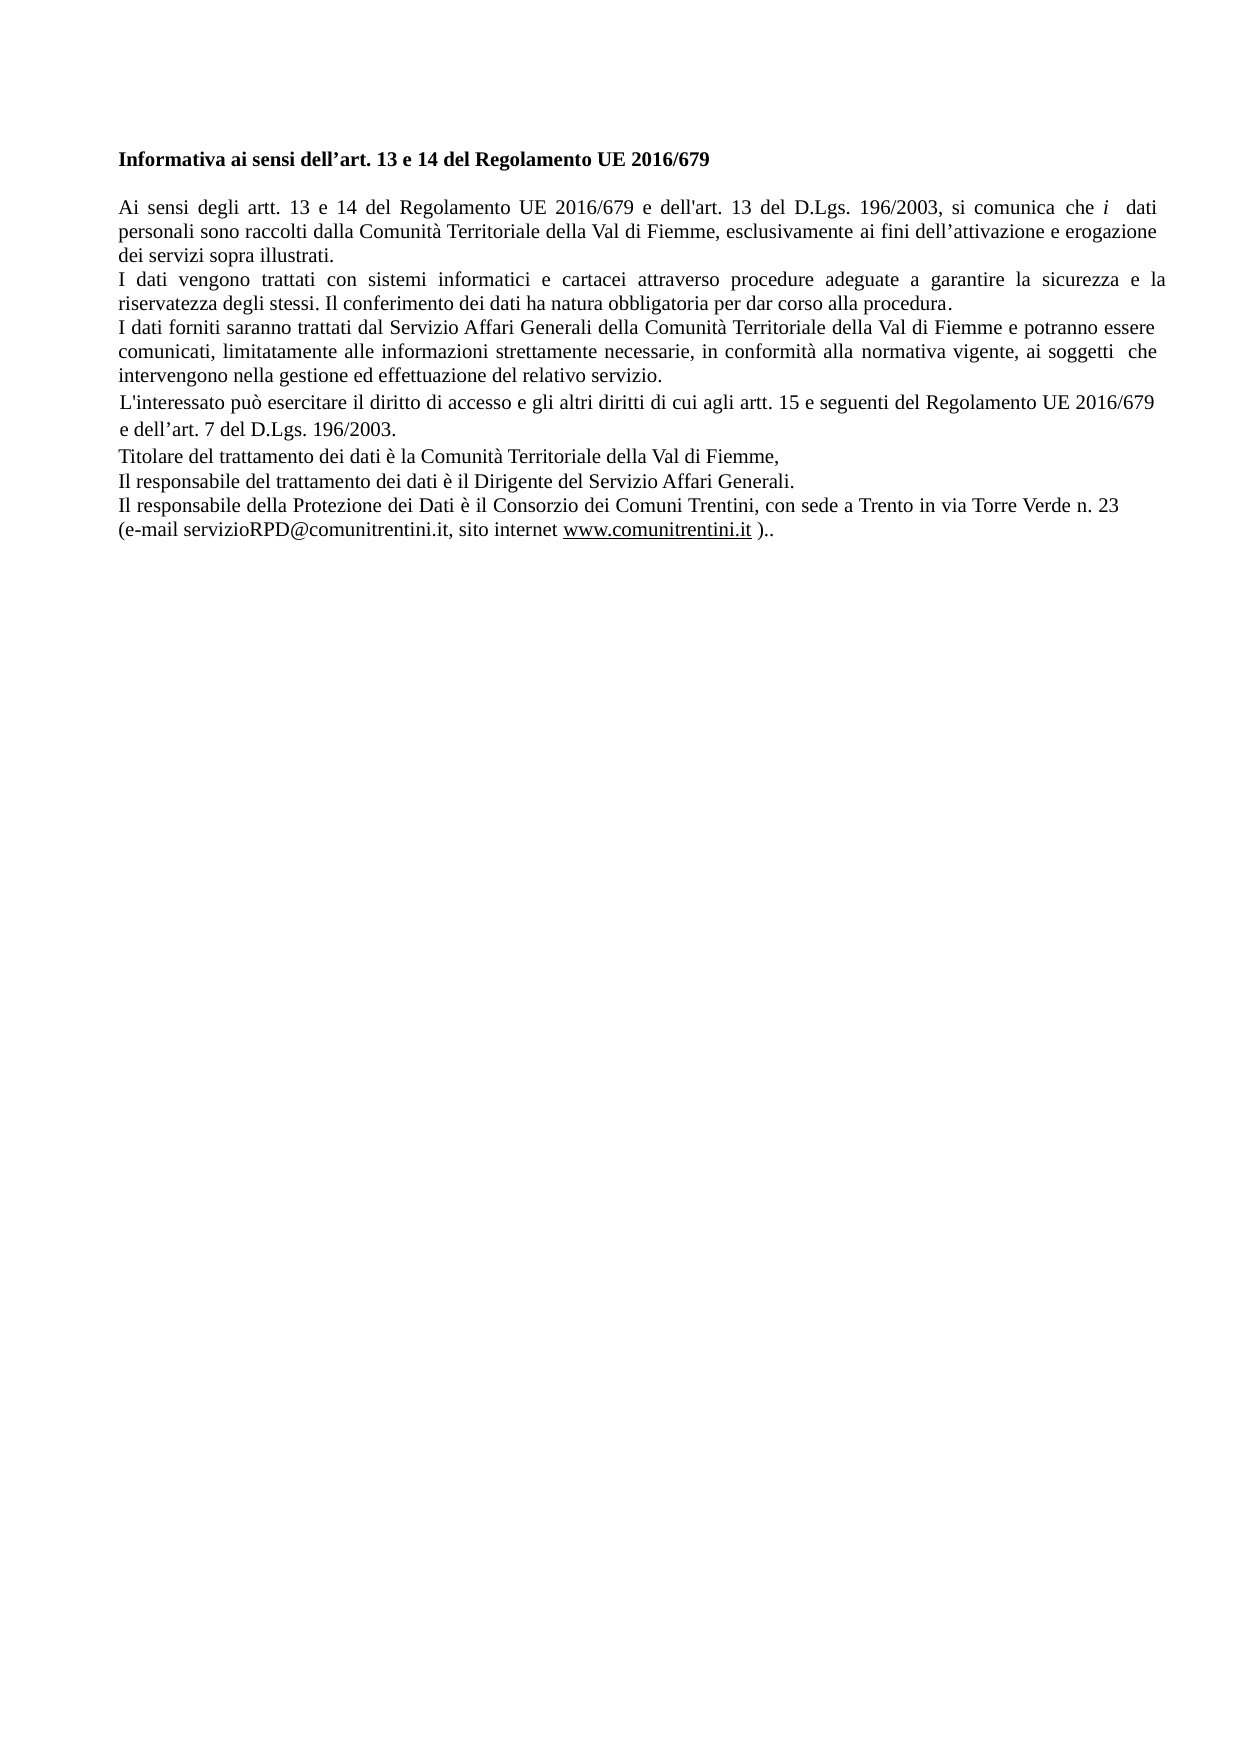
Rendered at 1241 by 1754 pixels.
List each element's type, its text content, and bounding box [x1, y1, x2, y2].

text L'interessato può esercitare il diritto di accesso e gli altri diritti di cui agli artt. 15 e seguenti del Regolamento UE 2016/679 e dell’art. 7 del D.Lgs. 196/2003. [119, 387, 1157, 442]
text I dati vengono trattati con sistemi informatici e cartacei attraverso procedure adeguate a garantire la sicurezza e la riservatezza degli stessi. Il conferimento dei dati ha natura obbligatoria per dar corso alla procedura. [118, 267, 1168, 315]
text Informativa ai sensi dell’art. 13 e 14 del Regolamento UE 2016/679 [118, 147, 1157, 171]
text Titolare del trattamento dei dati è la Comunità Territoriale della Val di Fiemme, [118, 442, 1157, 469]
text Ai sensi degli artt. 13 e 14 del Regolamento UE 2016/679 e dell'art. 13 del D.Lgs. 196/2003, si comunica che i dati personali sono raccolti dalla Comunità Territoriale della Val di Fiemme, esclusivamente ai fini dell’attivazione e erogazione dei servizi sopra illustrati. [118, 195, 1157, 267]
subtitle Il responsabile della Protezione dei Dati è il Consorzio dei Comuni Trentini, con sede a Trento in via Torre Verde n. 23 (e-mail servizioRPD@comunitrentini.it, sito internet www.comunitrentini.it ).. [118, 493, 1122, 541]
text Il responsabile del trattamento dei dati è il Dirigente del Servizio Affari Generali. [118, 469, 1157, 493]
text I dati forniti saranno trattati dal Servizio Affari Generali della Comunità Territoriale della Val di Fiemme e potranno essere comunicati, limitatamente alle informazioni strettamente necessarie, in conformità alla normativa vigente, ai soggetti che intervengono nella gestione ed effettuazione del relativo servizio. [118, 315, 1157, 387]
